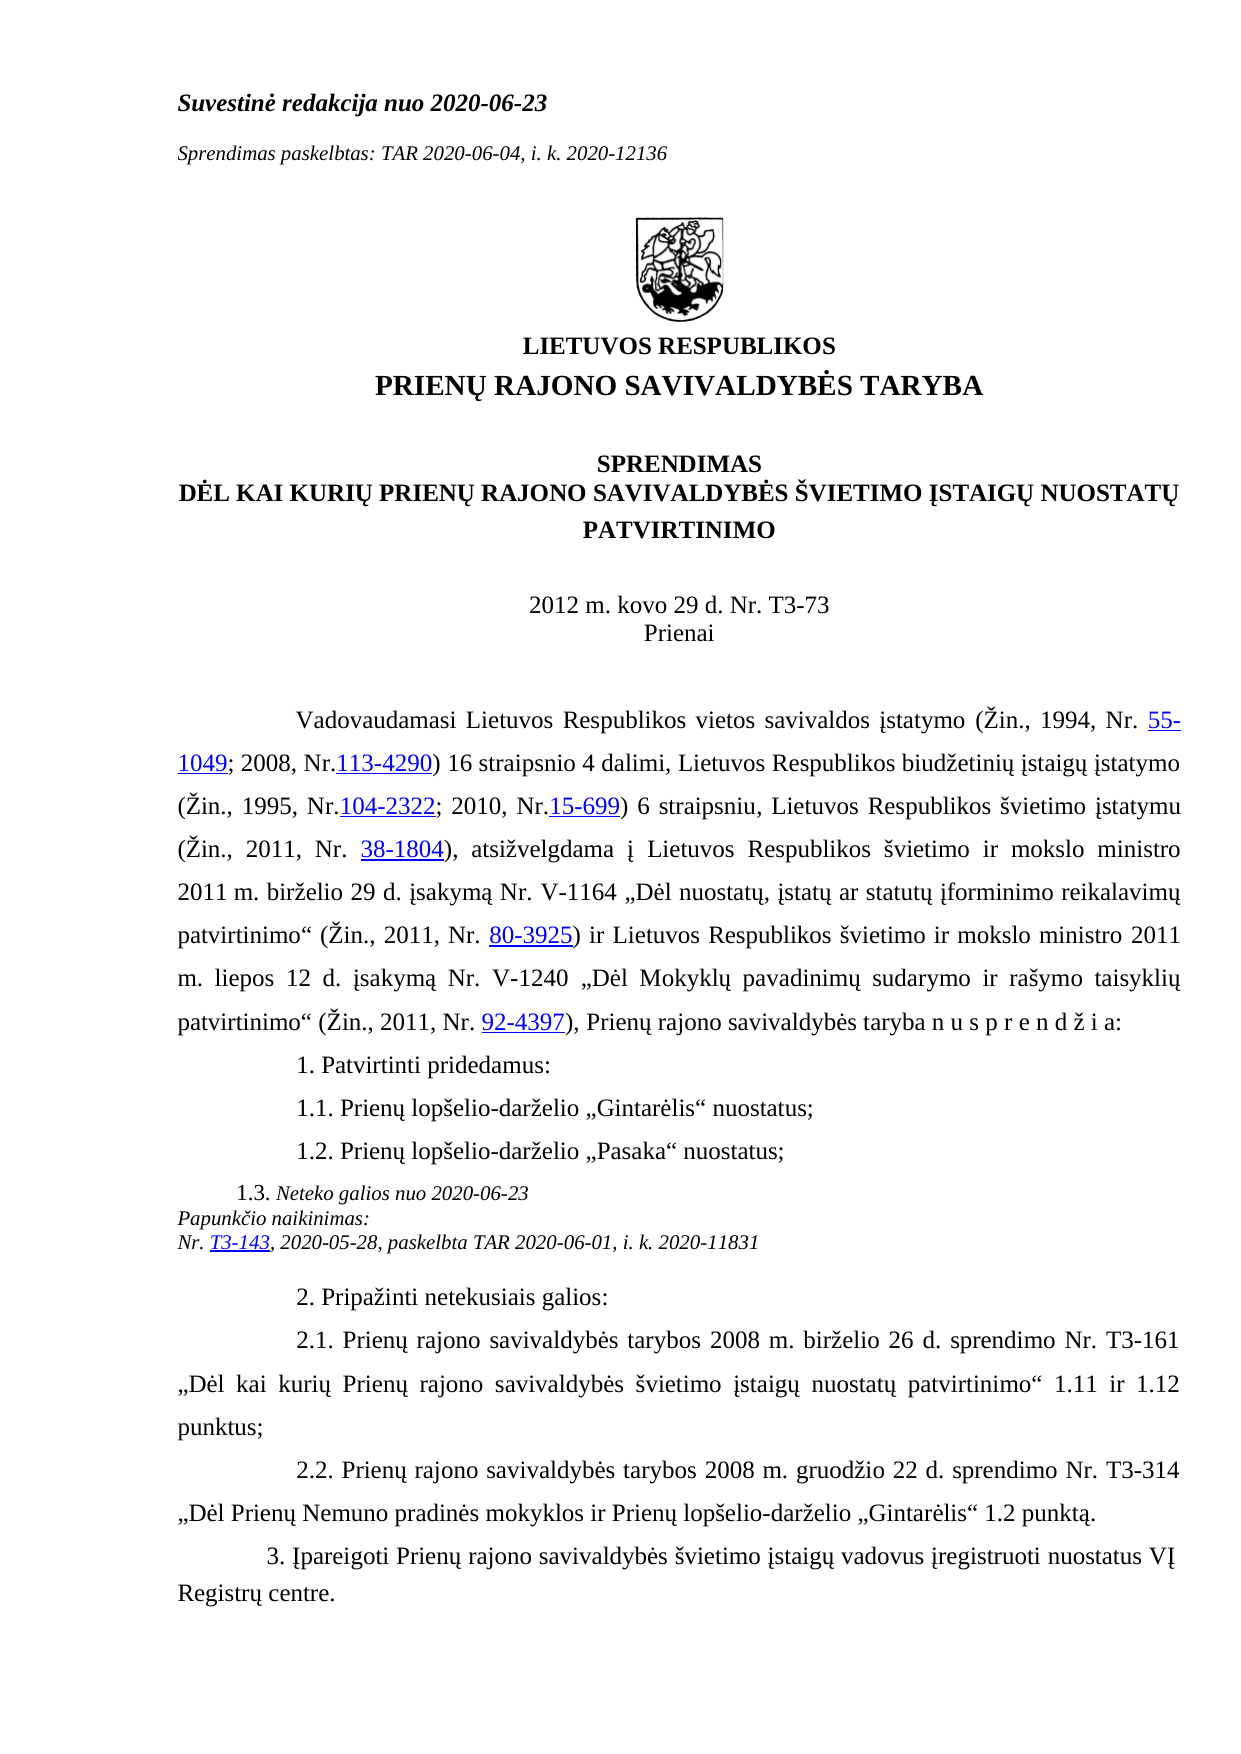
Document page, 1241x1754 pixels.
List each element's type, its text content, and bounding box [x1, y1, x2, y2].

text Prienai [177, 618, 1181, 647]
text 1.2. Prienų lopšelio-darželio „Pasaka“ nuostatus; [177, 1136, 1181, 1165]
text Papunkčio naikinimas: [177, 1206, 1181, 1230]
text Vadovaudamasi Lietuvos Respublikos vietos savivaldos įstatymo (Žin., 1994, Nr. 55-1049; 2008, Nr.113-4290) 16 straipsnio 4 dalimi, Lietuvos Respublikos biudžetinių įstaigų įstatymo (Žin., 1995, Nr.104-2322; 2010, Nr.15-699) 6 straipsniu, Lietuvos Respublikos švietimo įstatymu (Žin., 2011, Nr. 38-1804), atsižvelgdama į Lietuvos Respublikos švietimo ir mokslo ministro 2011 m. birželio 29 d. įsakymą Nr. V-1164 „Dėl nuostatų, įstatų ar statutų įforminimo reikalavimų patvirtinimo“ (Žin., 2011, Nr. 80-3925) ir Lietuvos Respublikos švietimo ir mokslo ministro 2011 m. liepos 12 d. įsakymą Nr. V-1240 „Dėl Mokyklų pavadinimų sudarymo ir rašymo taisyklių patvirtinimo“ (Žin., 2011, Nr. 92-4397), Prienų rajono savivaldybės taryba n u s p r e n d ž i a: [177, 705, 1181, 1036]
text 2.2. Prienų rajono savivaldybės tarybos 2008 m. gruodžio 22 d. sprendimo Nr. T3-314 „Dėl Prienų Nemuno pradinės mokyklos ir Prienų lopšelio-darželio „Gintarėlis“ 1.2 punktą. [177, 1455, 1181, 1527]
text 2. Pripažinti netekusiais galios: [177, 1282, 1181, 1311]
text 2.1. Prienų rajono savivaldybės tarybos 2008 m. birželio 26 d. sprendimo Nr. T3-161 „Dėl kai kurių Prienų rajono savivaldybės švietimo įstaigų nuostatų patvirtinimo“ 1.11 ir 1.12 punktus; [177, 1326, 1181, 1441]
text 1.3. Neteko galios nuo 2020-06-23 [177, 1179, 1181, 1206]
text 2012 m. kovo 29 d. Nr. T3-73 [177, 590, 1181, 618]
text SPRENDIMAS [177, 449, 1181, 478]
text Sprendimas paskelbtas: TAR 2020-06-04, i. k. 2020-12136 [177, 141, 1181, 165]
text DĖL KAI KURIŲ PRIENŲ RAJONO SAVIVALDYBĖS ŠVIETIMO ĮSTAIGŲ NUOSTATŲ PATVIRTINIMO [177, 478, 1181, 544]
text PRIENŲ RAJONO SAVIVALDYBĖS TARYBA [177, 368, 1181, 402]
text 1.1. Prienų lopšelio-darželio „Gintarėlis“ nuostatus; [177, 1093, 1181, 1122]
text LIETUVOS RESPUBLIKOS [177, 331, 1181, 360]
text 3. Įpareigoti Prienų rajono savivaldybės švietimo įstaigų vadovus įregistruoti nuostatus VĮ Registrų centre. [177, 1541, 1176, 1607]
text Suvestinė redakcija nuo 2020-06-23 [177, 88, 1181, 117]
text 1. Patvirtinti pridedamus: [177, 1050, 1181, 1079]
text Nr. T3-143, 2020-05-28, paskelbta TAR 2020-06-01, i. k. 2020-11831 [177, 1230, 1181, 1254]
